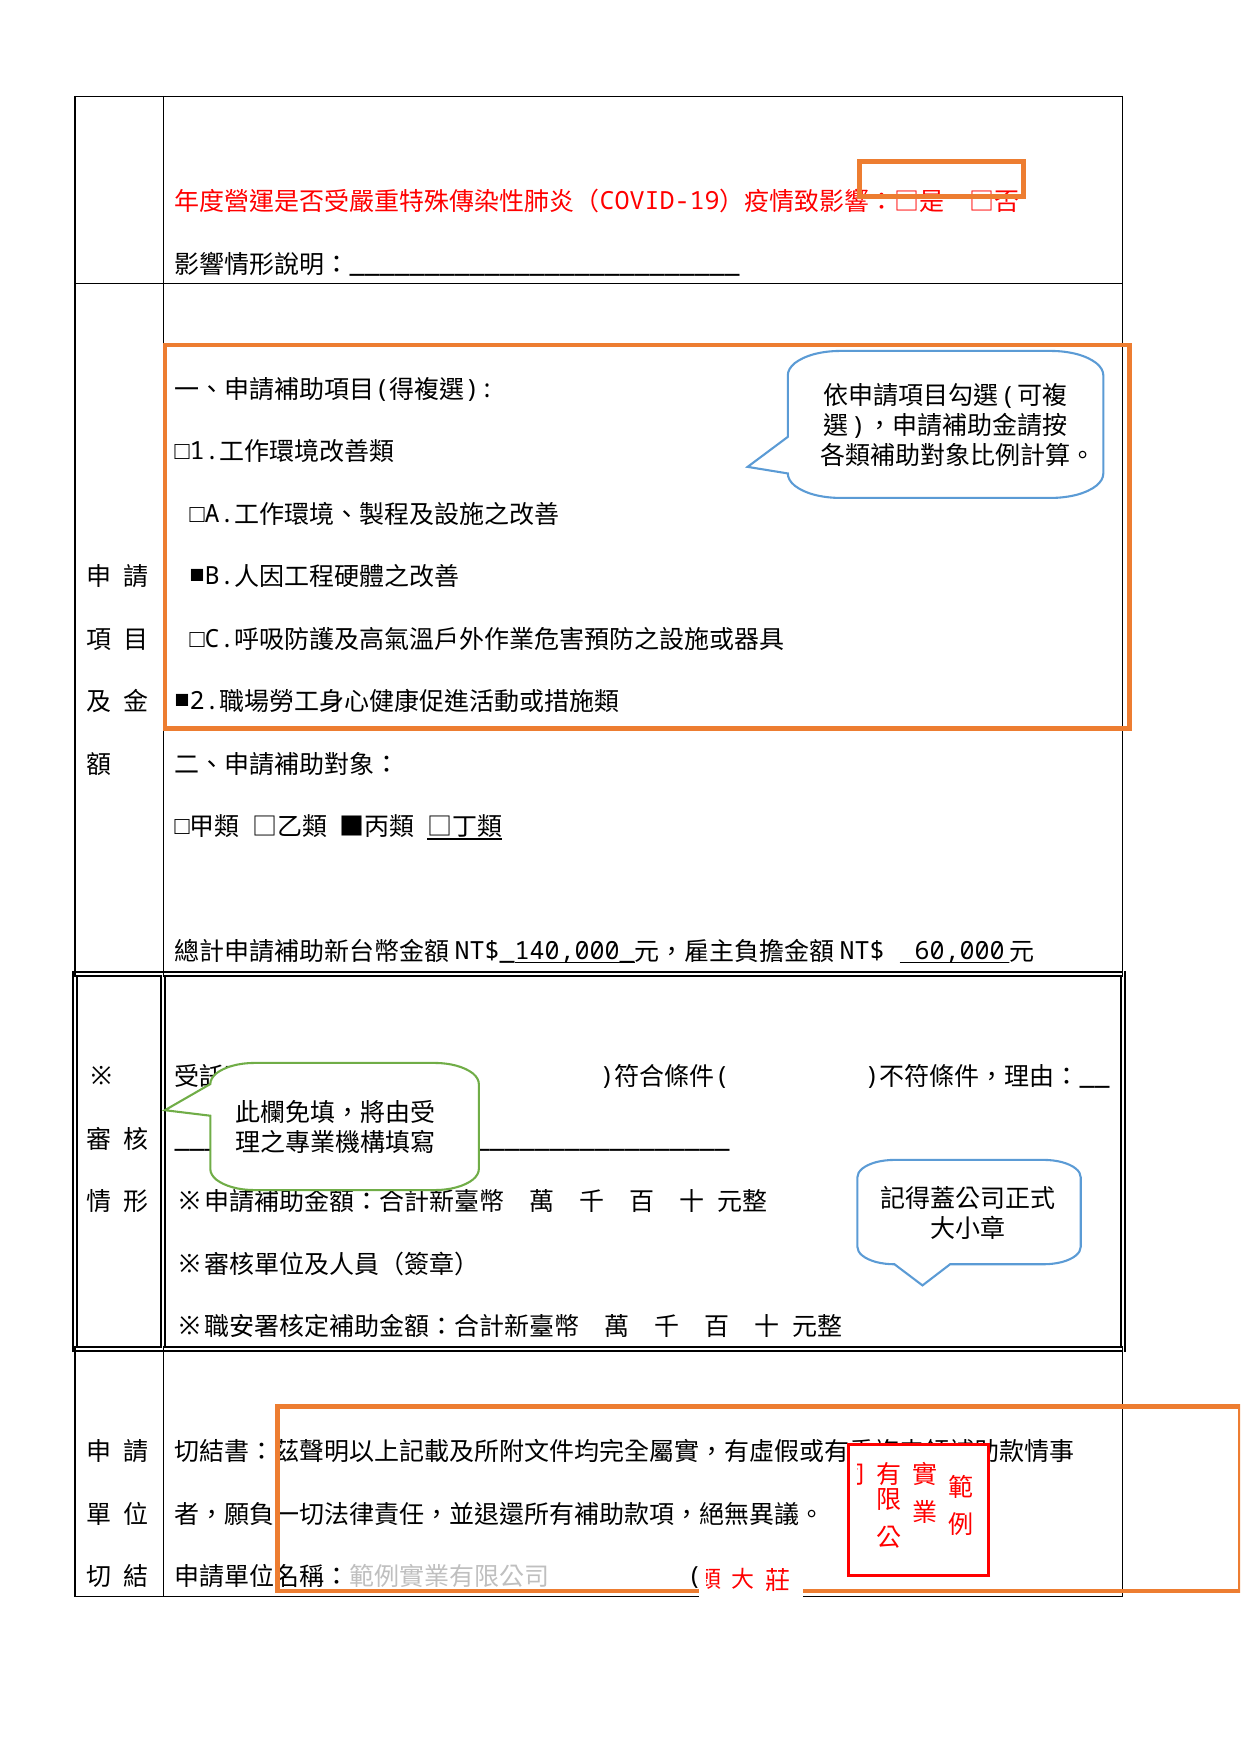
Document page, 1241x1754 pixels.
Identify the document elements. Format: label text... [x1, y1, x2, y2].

table_cell 一、申請補助項目(得複選): □1.工作環境改善類 □A.工作環境、製程及設施之改善 ■B.人因工程硬體之改善 □C.呼吸防護及高氣溫戶外作業危害預防之設施或器具 ■2.職場勞工身心健康促進活動或措施類 二、申請補助對象： □甲類 □乙類 ■丙類 □丁類 總計申請補助新台幣金額NT$_140,000_元，雇主負擔金額NT$ 60,000元 [164, 731, 1122, 971]
table_cell 切結書：茲聲明以上記載及所附文件均完全屬實，有虛假或有重複申領補助款情事者，願負一切法律責任，並退還所有補助款項，絕無異議。 申請單位名稱：範例實業有限公司 (蓋印) 負責人： 莊大頭 (蓋印) 申請日期：中華民國 109 年 9 月 05 日 [164, 1352, 1122, 1626]
table_cell 申 請 單 位 切 結 [76, 1352, 163, 1596]
table_cell [76, 97, 163, 283]
table_cell ※ 審 核 情 形 [78, 977, 160, 1346]
table_cell 申 請 項 目 及 金 額 [76, 284, 163, 971]
table_cell 年度營運是否受嚴重特殊傳染性肺炎（COVID-19）疫情致影響：□是 □否 影響情形說明：__________________________ [164, 97, 1122, 283]
table_cell 受託專業機構審核結果：( )符合條件( )不符條件，理由：_______________________________________ ※申請補助金額：合計新臺幣 萬 千 百 十 元整 ※審核單位及人員（簽章） ※職安署核定補助金額：合計新臺幣 萬 千 百 十 元整 [166, 977, 1120, 1346]
table_cell 一、申請補助項目(得複選): □1.工作環境改善類 □A.工作環境、製程及設施之改善 ■B.人因工程硬體之改善 □C.呼吸防護及高氣溫戶外作業危害預防之設施或器具 ■2.職場勞工身心健康促進活動或措施類 二、申請補助對象： □甲類 □乙類 ■丙類 □丁類 總計申請補助新台幣金額NT$_140,000_元，雇主負擔金額NT$ 60,000元 [167, 347, 1122, 726]
table_cell 一、申請補助項目(得複選): □1.工作環境改善類 □A.工作環境、製程及設施之改善 ■B.人因工程硬體之改善 □C.呼吸防護及高氣溫戶外作業危害預防之設施或器具 ■2.職場勞工身心健康促進活動或措施類 二、申請補助對象： □甲類 □乙類 ■丙類 □丁類 總計申請補助新台幣金額NT$_140,000_元，雇主負擔金額NT$ 60,000元 [164, 284, 1122, 343]
